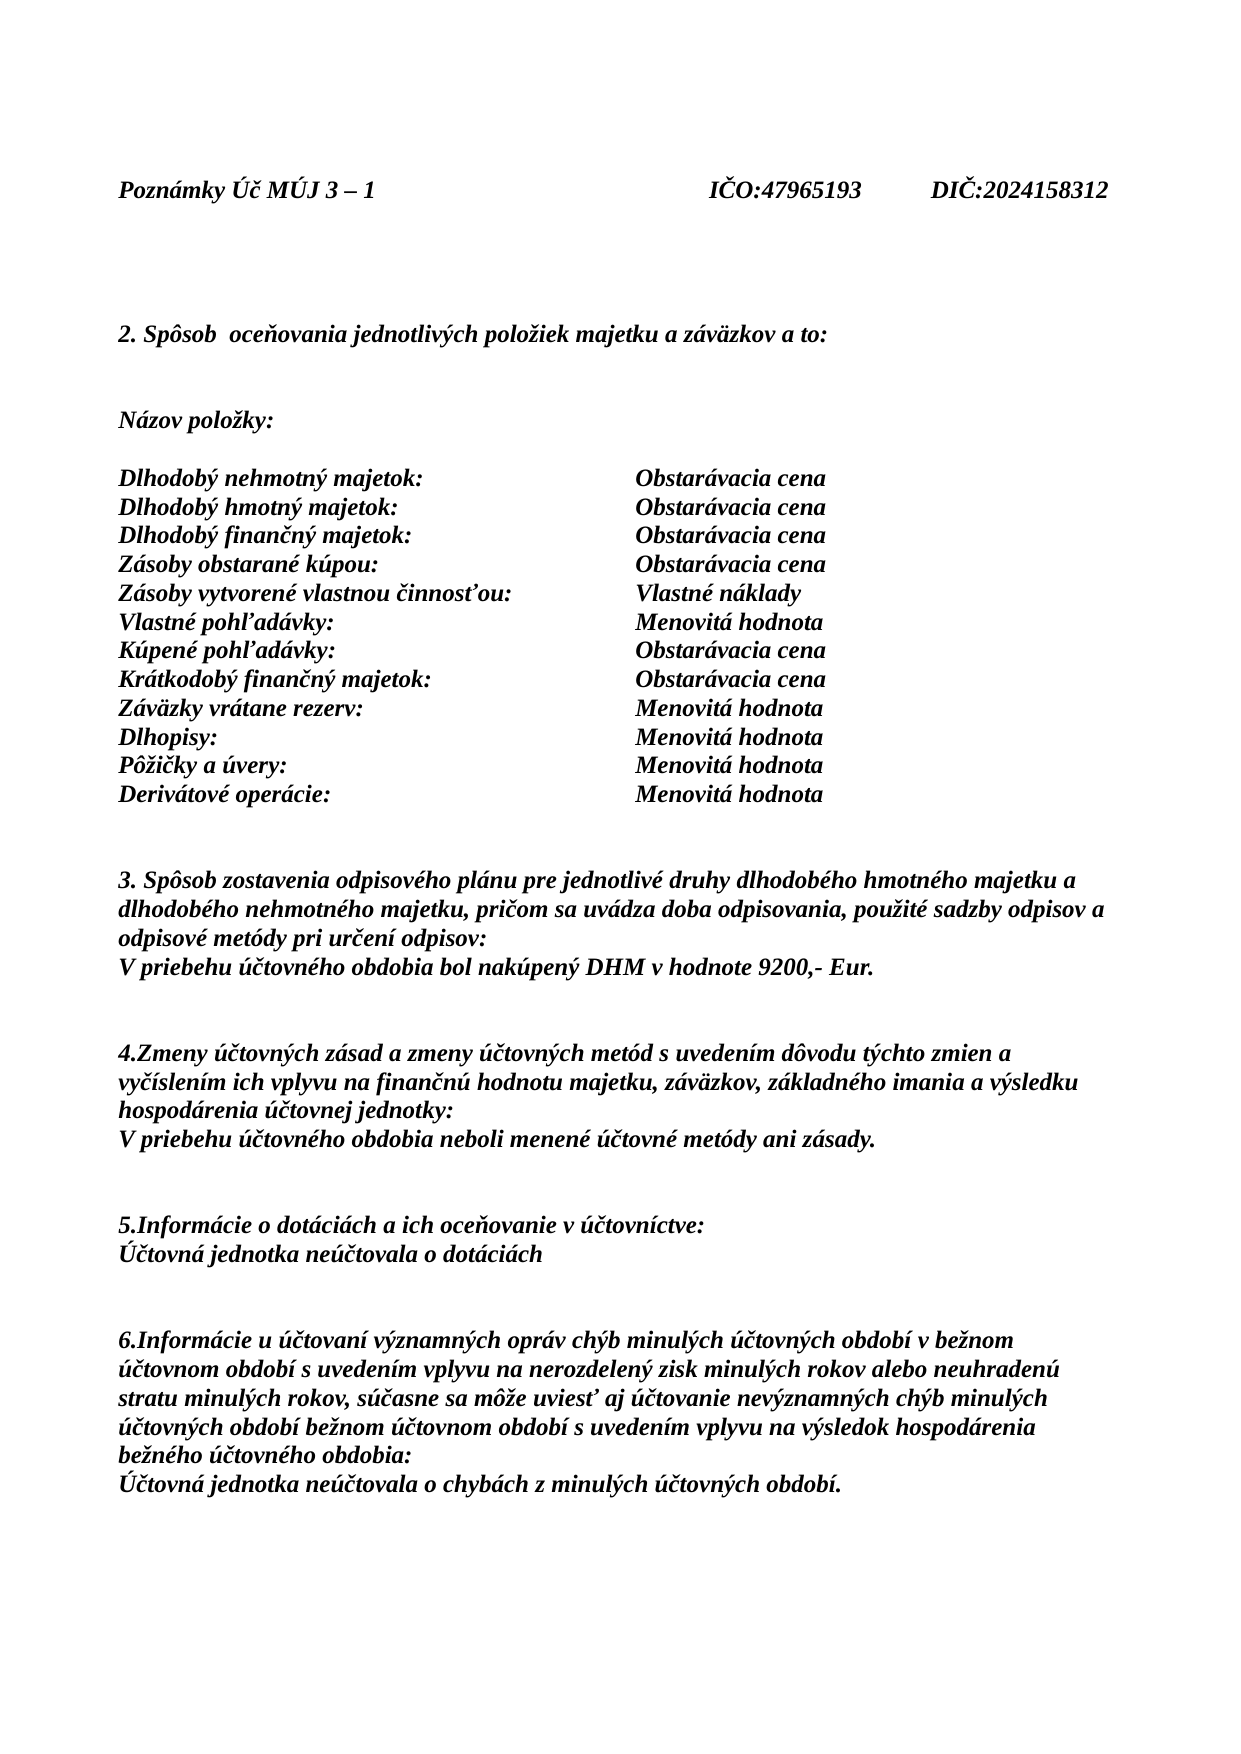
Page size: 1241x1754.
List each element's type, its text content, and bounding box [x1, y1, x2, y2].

text 4.Zmeny účtovných zásad a zmeny účtovných metód s uvedením dôvodu týchto zmien a vyčíslením ich vplyvu na finančnú hodnotu majetku, záväzkov, základného imania a výsledku hospodárenia účtovnej jednotky: [118, 1038, 1122, 1124]
text Zásoby vytvorené vlastnou činnosťou: Vlastné náklady [118, 578, 1122, 607]
text Účtovná jednotka neúčtovala o dotáciách [118, 1239, 1122, 1268]
text Poznámky Úč MÚJ 3 – 1 IČO:47965193 DIČ:2024158312 [118, 176, 1122, 204]
text Zásoby obstarané kúpou: Obstarávacia cena [118, 549, 1122, 578]
text V priebehu účtovného obdobia neboli menené účtovné metódy ani zásady. [118, 1124, 1122, 1153]
text Dlhodobý hmotný majetok: Obstarávacia cena [118, 492, 1122, 521]
text Účtovná jednotka neúčtovala o chybách z minulých účtovných období. [118, 1469, 1122, 1498]
text Derivátové operácie: Menovitá hodnota [118, 779, 1122, 808]
text Záväzky vrátane rezerv: Menovitá hodnota [118, 693, 1122, 722]
text 2. Spôsob oceňovania jednotlivých položiek majetku a záväzkov a to: [118, 319, 1122, 348]
text Názov položky: [118, 406, 1122, 434]
text V priebehu účtovného obdobia bol nakúpený DHM v hodnote 9200,- Eur. [118, 952, 1122, 981]
text Dlhodobý finančný majetok: Obstarávacia cena [118, 521, 1122, 549]
text Vlastné pohľadávky: Menovitá hodnota [118, 607, 1122, 636]
text Kúpené pohľadávky: Obstarávacia cena [118, 636, 1122, 664]
text 3. Spôsob zostavenia odpisového plánu pre jednotlivé druhy dlhodobého hmotného majetku a dlhodobého nehmotného majetku, pričom sa uvádza doba odpisovania, použité sadzby odpisov a odpisové metódy pri určení odpisov: [118, 866, 1122, 952]
text Dlhopisy: Menovitá hodnota [118, 722, 1122, 751]
text Pôžičky a úvery: Menovitá hodnota [118, 751, 1122, 779]
text 6.Informácie u účtovaní významných opráv chýb minulých účtovných období v bežnom účtovnom období s uvedením vplyvu na nerozdelený zisk minulých rokov alebo neuhradenú stratu minulých rokov, súčasne sa môže uviesť aj účtovanie nevýznamných chýb minulých účtovných období bežnom účtovnom období s uvedením vplyvu na výsledok hospodárenia bežného účtovného obdobia: [118, 1326, 1122, 1469]
text Krátkodobý finančný majetok: Obstarávacia cena [118, 664, 1122, 693]
text 5.Informácie o dotáciách a ich oceňovanie v účtovníctve: [118, 1211, 1122, 1239]
text Dlhodobý nehmotný majetok: Obstarávacia cena [118, 463, 1122, 492]
